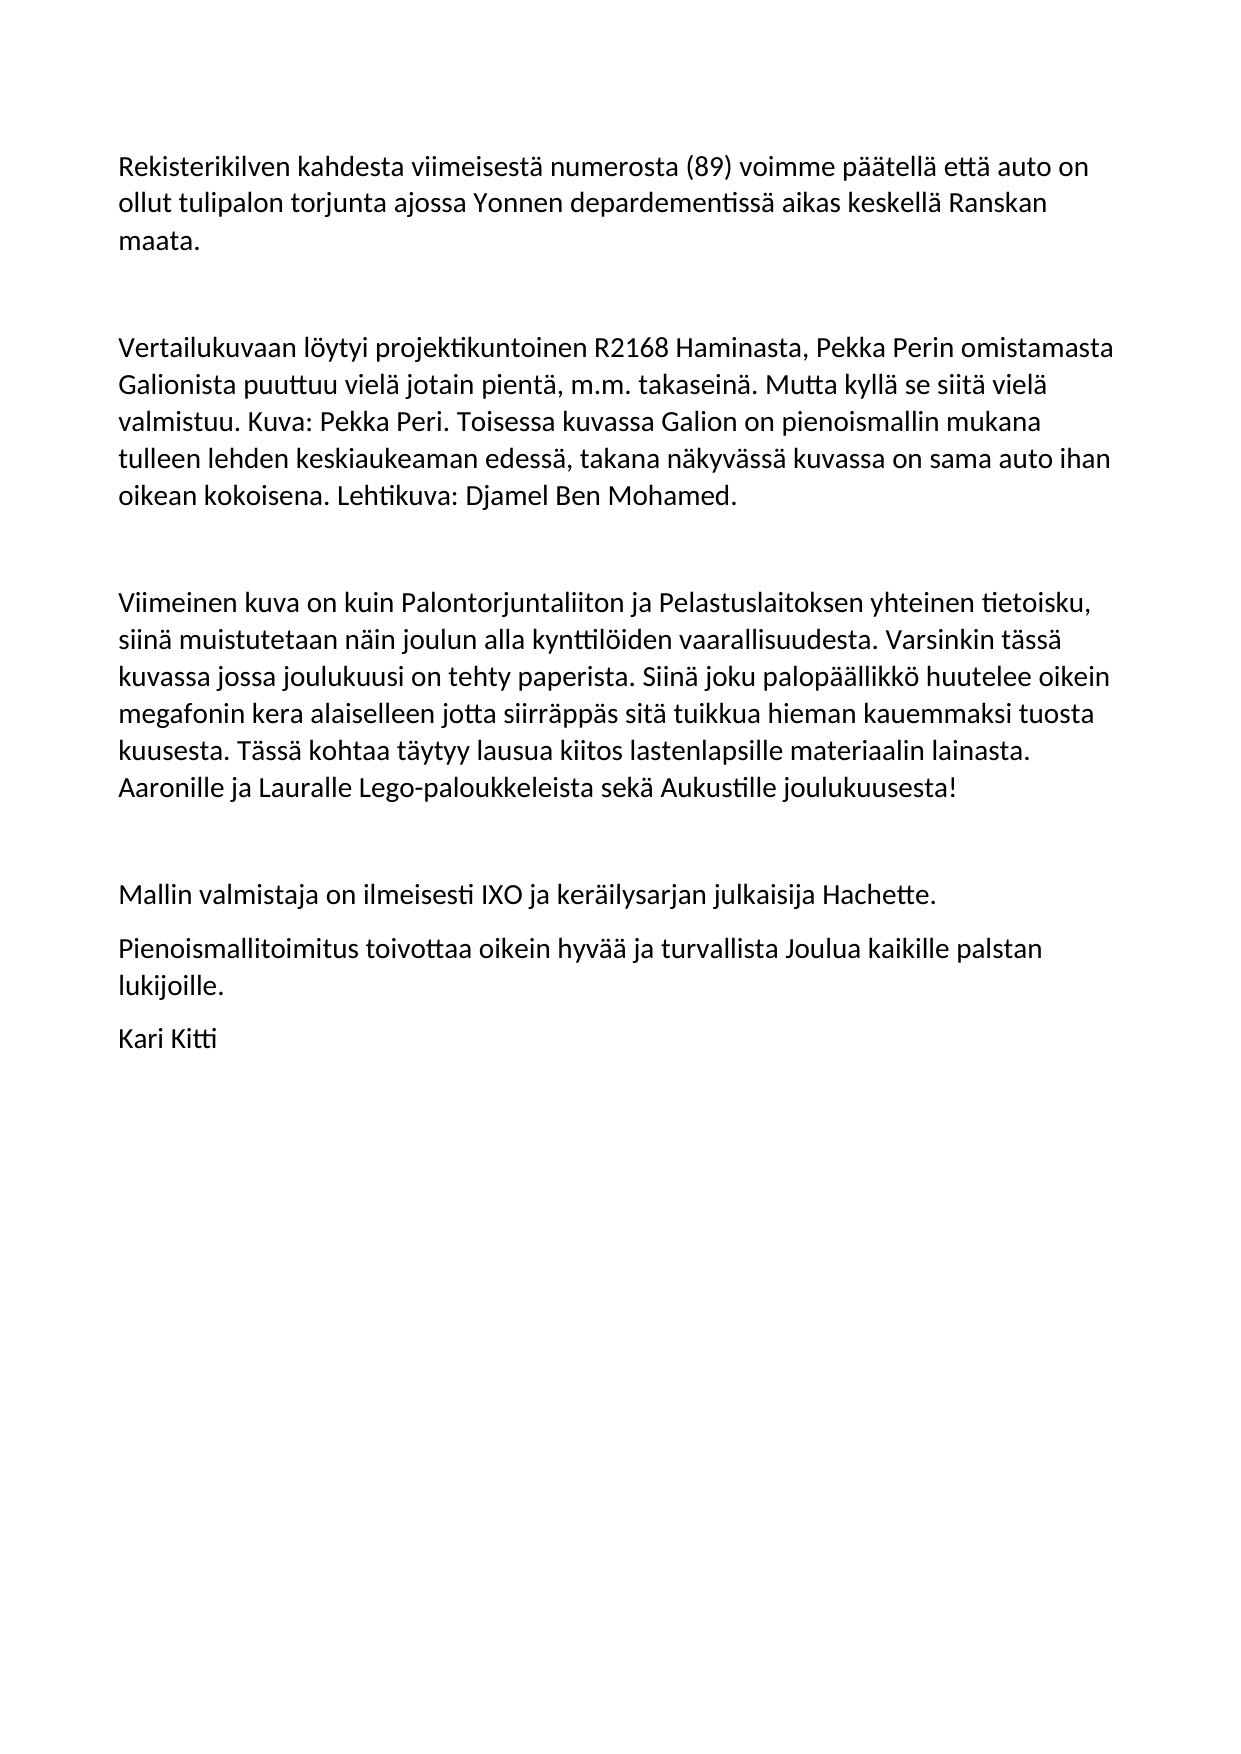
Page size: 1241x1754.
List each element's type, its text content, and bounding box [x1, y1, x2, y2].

text Mallin valmistaja on ilmeisesti IXO ja keräilysarjan julkaisija Hachette. [118, 876, 1122, 912]
text Pienoismallitoimitus toivottaa oikein hyvää ja turvallista Joulua kaikille palstan lukijoille. [118, 930, 1122, 1002]
text Vertailukuvaan löytyi projektikuntoinen R2168 Haminasta, Pekka Perin omistamasta Galionista puuttuu vielä jotain pientä, m.m. takaseinä. Mutta kyllä se siitä vielä valmistuu. Kuva: Pekka Peri. Toisessa kuvassa Galion on pienoismallin mukana tulleen lehden keskiaukeaman edessä, takana näkyvässä kuvassa on sama auto ihan oikean kokoisena. Lehtikuva: Djamel Ben Mohamed. [118, 329, 1122, 512]
text Kari Kitti [118, 1021, 1122, 1056]
text Rekisterikilven kahdesta viimeisestä numerosta (89) voimme päätellä että auto on ollut tulipalon torjunta ajossa Yonnen depardementissä aikas keskellä Ranskan maata. [118, 148, 1122, 257]
text Viimeinen kuva on kuin Palontorjuntaliiton ja Pelastuslaitoksen yhteinen tietoisku, siinä muistutetaan näin joulun alla kynttilöiden vaarallisuudesta. Varsinkin tässä kuvassa jossa joulukuusi on tehty paperista. Siinä joku palopäällikkö huutelee oikein megafonin kera alaiselleen jotta siirräppäs sitä tuikkua hieman kauemmaksi tuosta kuusesta. Tässä kohtaa täytyy lausua kiitos lastenlapsille materiaalin lainasta. Aaronille ja Lauralle Lego-paloukkeleista sekä Aukustille joulukuusesta! [118, 584, 1122, 804]
